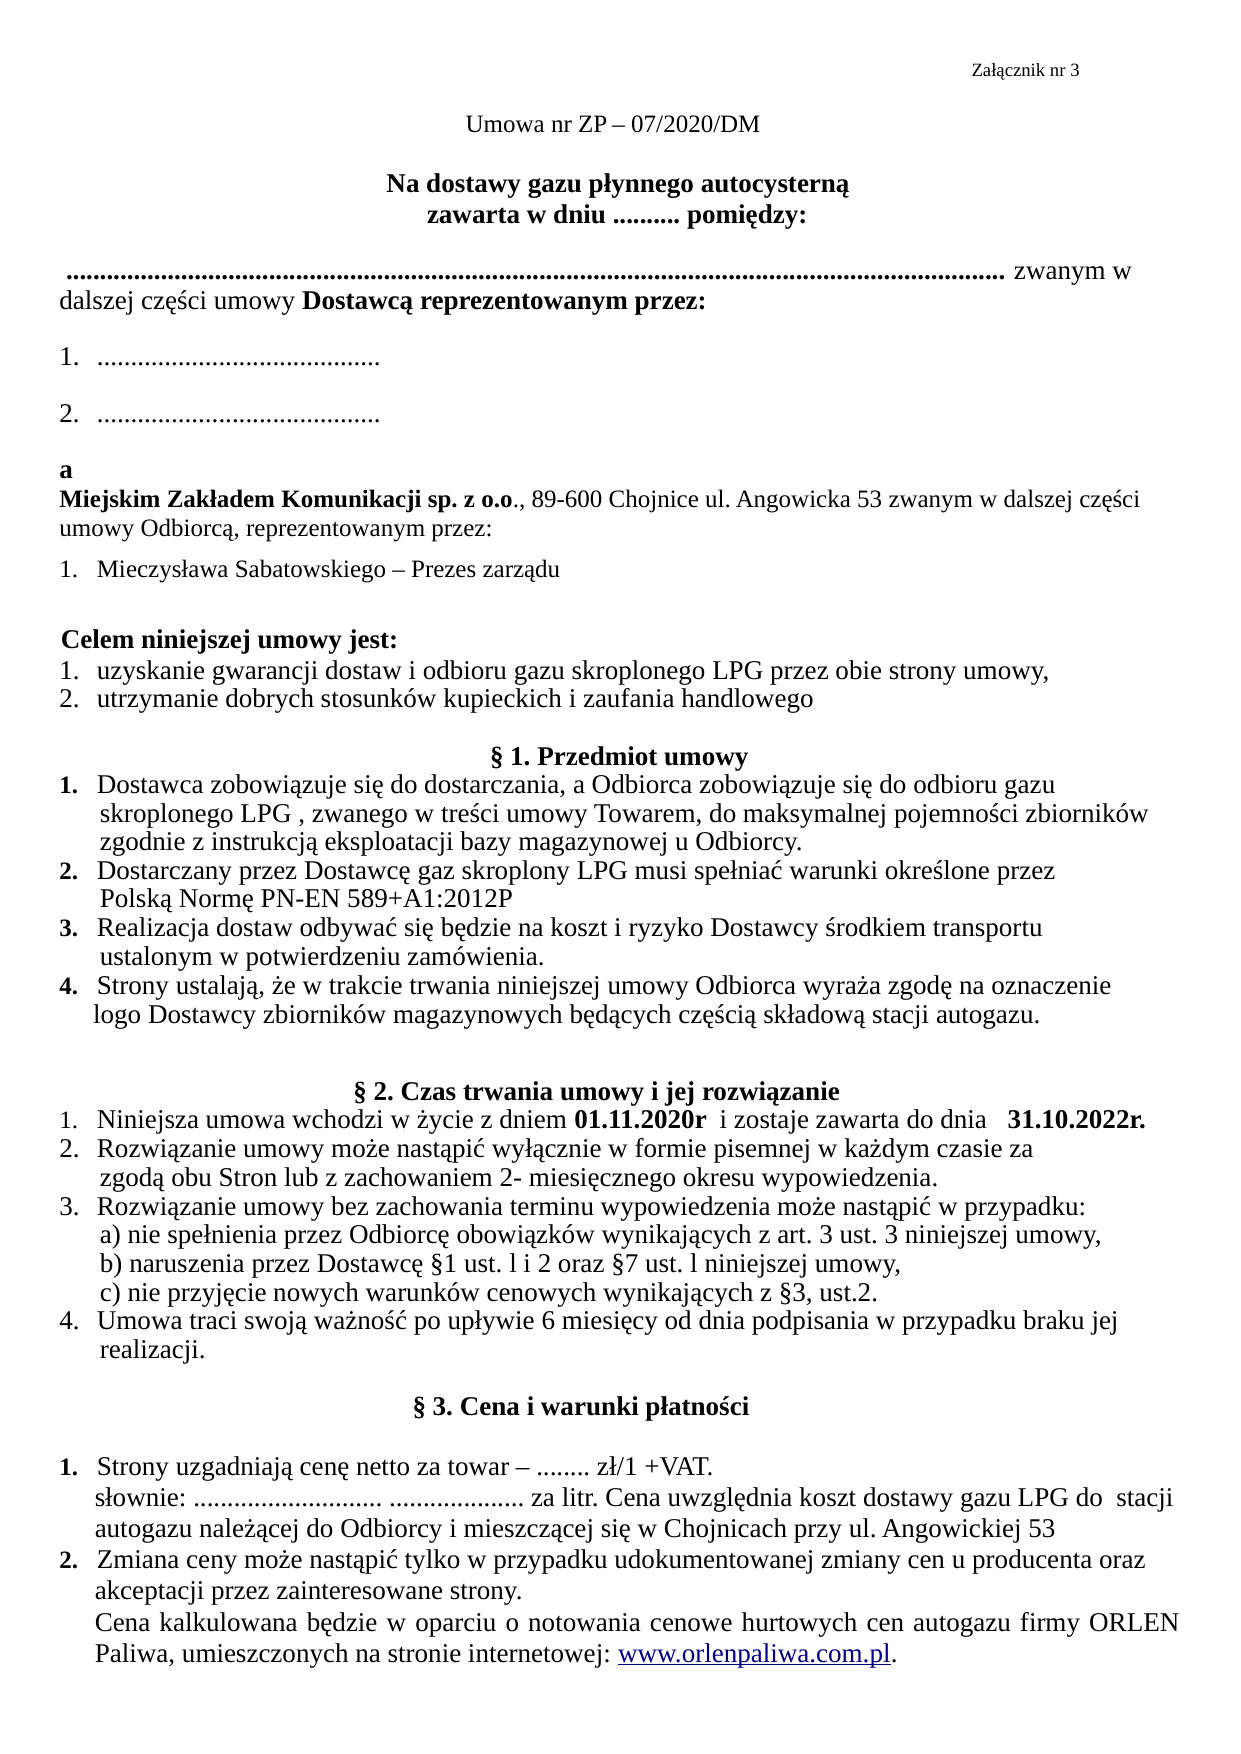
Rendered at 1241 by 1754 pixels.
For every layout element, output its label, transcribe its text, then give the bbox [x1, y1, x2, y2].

list .......................................... [59, 398, 1181, 428]
text Załącznik nr 3 [59, 59, 1181, 81]
text c) nie przyjęcie nowych warunków cenowych wynikających z §3, ust.2. [59, 1278, 1133, 1307]
text § 2. Czas trwania umowy i jej rozwiązanie [353, 1077, 1181, 1106]
list a) nie spełnienia przez Odbiorcę obowiązków wynikających z art. 3 ust. 3 niniejszej umowy, [59, 1221, 1133, 1250]
list Zmiana ceny może nastąpić tylko w przypadku udokumentowanej zmiany cen u producenta oraz akceptacji przez zainteresowane strony. [59, 1543, 1181, 1606]
subtitle Na dostawy gazu płynnego autocysterną [59, 167, 1177, 198]
text ........................................................................................................................................... zwanym w dalszej części umowy Dostawcą reprezentowanym przez: [59, 256, 1181, 315]
list Dostarczany przez Dostawcę gaz skroplony LPG musi spełniać warunki określone przez [59, 857, 1133, 885]
list utrzymanie dobrych stosunków kupieckich i zaufania handlowego [59, 685, 1181, 713]
text Celem niniejszej umowy jest: [61, 626, 1181, 654]
text a [59, 455, 1181, 484]
list Rozwiązanie umowy może nastąpić wyłącznie w formie pisemnej w każdym czasie za [59, 1135, 1180, 1163]
list skroplonego LPG , zwanego w treści umowy Towarem, do maksymalnej pojemności zbiorników [59, 799, 1179, 828]
list Umowa traci swoją ważność po upływie 6 miesięcy od dnia podpisania w przypadku braku jej [59, 1307, 1133, 1335]
list Mieczysława Sabatowskiego – Prezes zarządu [59, 554, 1181, 583]
text zawarta w dniu .......... pomiędzy: [59, 198, 1175, 229]
text zgodą obu Stron lub z zachowaniem 2- miesięcznego okresu wypowiedzenia. [59, 1164, 1180, 1193]
list ustalonym w potwierdzeniu zamówienia. [59, 942, 1179, 971]
list Polską Normę PN-EN 589+A1:2012P [59, 885, 1133, 914]
list Dostawca zobowiązuje się do dostarczania, a Odbiorca zobowiązuje się do odbioru gazu [59, 771, 1179, 799]
list słownie: ............................ .................... za litr. Cena uwzględnia koszt dostawy gazu LPG do stacji autogazu należącej do Odbiorcy i mieszczącej się w Chojnicach przy ul. Angowickiej 53 [59, 1481, 1181, 1543]
list Cena kalkulowana będzie w oparciu o notowania cenowe hurtowych cen autogazu firmy ORLEN Paliwa, umieszczonych na stronie internetowej: www.orlenpaliwa.com.pl. [59, 1606, 1181, 1668]
list zgodnie z instrukcją eksploatacji bazy magazynowej u Odbiorcy. [59, 828, 1179, 857]
text b) naruszenia przez Dostawcę §1 ust. l i 2 oraz §7 ust. l niniejszej umowy, [59, 1250, 1133, 1278]
list uzyskanie gwarancji dostaw i odbioru gazu skroplonego LPG przez obie strony umowy, [59, 654, 1181, 685]
text § 1. Przedmiot umowy [59, 742, 1179, 771]
list .......................................... [59, 342, 1181, 372]
text § 3. Cena i warunki płatności [59, 1393, 1103, 1450]
text Umowa nr ZP – 07/2020/DM [59, 109, 1181, 138]
list Strony uzgadniają cenę netto za towar – ........ zł/1 +VAT. [59, 1450, 1181, 1481]
list Niniejsza umowa wchodzi w życie z dniem 01.11.2020r i zostaje zawarta do dnia 31.10.2022r. [59, 1106, 1180, 1134]
list logo Dostawcy zbiorników magazynowych będących częścią składową stacji autogazu. [59, 1000, 1180, 1029]
list Rozwiązanie umowy bez zachowania terminu wypowiedzenia może nastąpić w przypadku: [59, 1193, 1133, 1221]
list Realizacja dostaw odbywać się będzie na koszt i ryzyko Dostawcy środkiem transportu [59, 914, 1179, 942]
list Strony ustalają, że w trakcie trwania niniejszej umowy Odbiorca wyraża zgodę na oznaczenie [59, 971, 1180, 1000]
text Miejskim Zakładem Komunikacji sp. z o.o., 89-600 Chojnice ul. Angowicka 53 zwanym w dalszej części umowy Odbiorcą, reprezentowanym przez: [59, 484, 1181, 542]
list realizacji. [59, 1335, 1133, 1364]
